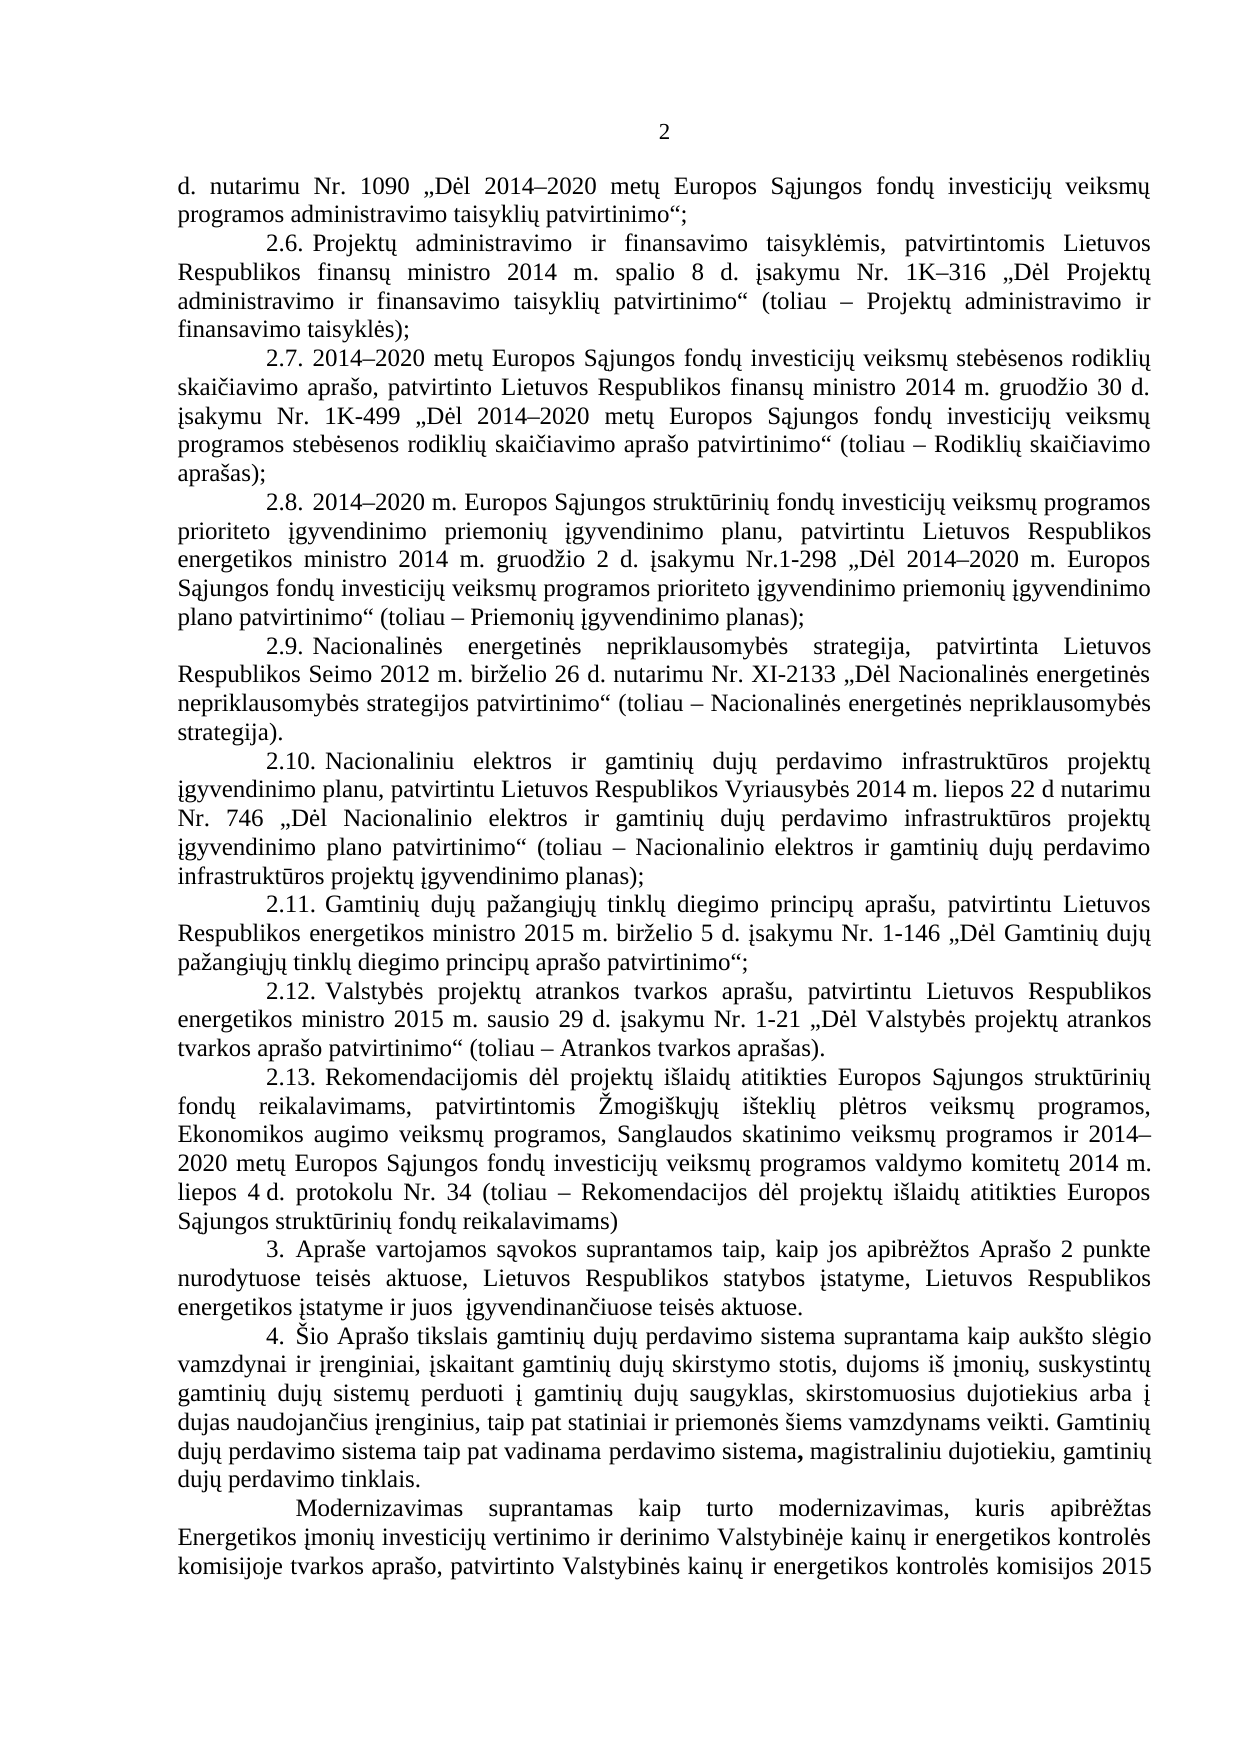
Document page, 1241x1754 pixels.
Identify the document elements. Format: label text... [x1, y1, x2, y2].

text 2.10. Nacionaliniu elektros ir gamtinių dujų perdavimo infrastruktūros projektų įgyvendinimo planu, patvirtintu Lietuvos Respublikos Vyriausybės 2014 m. liepos 22 d nutarimu Nr. 746 „Dėl Nacionalinio elektros ir gamtinių dujų perdavimo infrastruktūros projektų įgyvendinimo plano patvirtinimo“ (toliau – Nacionalinio elektros ir gamtinių dujų perdavimo infrastruktūros projektų įgyvendinimo planas); [177, 746, 1152, 889]
text 2.11. Gamtinių dujų pažangiųjų tinklų diegimo principų aprašu, patvirtintu Lietuvos Respublikos energetikos ministro 2015 m. birželio 5 d. įsakymu Nr. 1-146 „Dėl Gamtinių dujų pažangiųjų tinklų diegimo principų aprašo patvirtinimo“; [177, 889, 1152, 976]
text 2.6. Projektų administravimo ir finansavimo taisyklėmis, patvirtintomis Lietuvos Respublikos finansų ministro 2014 m. spalio 8 d. įsakymu Nr. 1K–316 „Dėl Projektų administravimo ir finansavimo taisyklių patvirtinimo“ (toliau – Projektų administravimo ir finansavimo taisyklės); [177, 228, 1152, 343]
text 2.8. 2014–2020 m. Europos Sąjungos struktūrinių fondų investicijų veiksmų programos prioriteto įgyvendinimo priemonių įgyvendinimo planu, patvirtintu Lietuvos Respublikos energetikos ministro 2014 m. gruodžio 2 d. įsakymu Nr.1-298 „Dėl 2014–2020 m. Europos Sąjungos fondų investicijų veiksmų programos prioriteto įgyvendinimo priemonių įgyvendinimo plano patvirtinimo“ (toliau – Priemonių įgyvendinimo planas); [177, 487, 1152, 631]
text 2.9. Nacionalinės energetinės nepriklausomybės strategija, patvirtinta Lietuvos Respublikos Seimo 2012 m. birželio 26 d. nutarimu Nr. XI-2133 „Dėl Nacionalinės energetinės nepriklausomybės strategijos patvirtinimo“ (toliau – Nacionalinės energetinės nepriklausomybės strategija). [177, 631, 1152, 746]
text 3. Apraše vartojamos sąvokos suprantamos taip, kaip jos apibrėžtos Aprašo 2 punkte nurodytuose teisės aktuose, Lietuvos Respublikos statybos įstatyme, Lietuvos Respublikos energetikos įstatyme ir juos įgyvendinančiuose teisės aktuose. [177, 1234, 1152, 1321]
text d. nutarimu Nr. 1090 „Dėl 2014–2020 metų Europos Sąjungos fondų investicijų veiksmų programos administravimo taisyklių patvirtinimo“; [177, 171, 1152, 228]
text Modernizavimas suprantamas kaip turto modernizavimas, kuris apibrėžtas Energetikos įmonių investicijų vertinimo ir derinimo Valstybinėje kainų ir energetikos kontrolės komisijoje tvarkos aprašo, patvirtinto Valstybinės kainų ir energetikos kontrolės komisijos 2015 [177, 1493, 1152, 1579]
text 2.12. Valstybės projektų atrankos tvarkos aprašu, patvirtintu Lietuvos Respublikos energetikos ministro 2015 m. sausio 29 d. įsakymu Nr. 1-21 „Dėl Valstybės projektų atrankos tvarkos aprašo patvirtinimo“ (toliau – Atrankos tvarkos aprašas). [177, 976, 1152, 1062]
text 2.13. Rekomendacijomis dėl projektų išlaidų atitikties Europos Sąjungos struktūrinių fondų reikalavimams, patvirtintomis Žmogiškųjų išteklių plėtros veiksmų programos, Ekonomikos augimo veiksmų programos, Sanglaudos skatinimo veiksmų programos ir 2014–2020 metų Europos Sąjungos fondų investicijų veiksmų programos valdymo komitetų 2014 m. liepos 4 d. protokolu Nr. 34 (toliau – Rekomendacijos dėl projektų išlaidų atitikties Europos Sąjungos struktūrinių fondų reikalavimams) [177, 1062, 1152, 1234]
text 2.7. 2014–2020 metų Europos Sąjungos fondų investicijų veiksmų stebėsenos rodiklių skaičiavimo aprašo, patvirtinto Lietuvos Respublikos finansų ministro 2014 m. gruodžio 30 d. įsakymu Nr. 1K-499 „Dėl 2014–2020 metų Europos Sąjungos fondų investicijų veiksmų programos stebėsenos rodiklių skaičiavimo aprašo patvirtinimo“ (toliau – Rodiklių skaičiavimo aprašas); [177, 343, 1152, 487]
text 4. Šio Aprašo tikslais gamtinių dujų perdavimo sistema suprantama kaip aukšto slėgio vamzdynai ir įrenginiai, įskaitant gamtinių dujų skirstymo stotis, dujoms iš įmonių, suskystintų gamtinių dujų sistemų perduoti į gamtinių dujų saugyklas, skirstomuosius dujotiekius arba į dujas naudojančius įrenginius, taip pat statiniai ir priemonės šiems vamzdynams veikti. Gamtinių dujų perdavimo sistema taip pat vadinama perdavimo sistema, magistraliniu dujotiekiu, gamtinių dujų perdavimo tinklais. [177, 1321, 1152, 1493]
